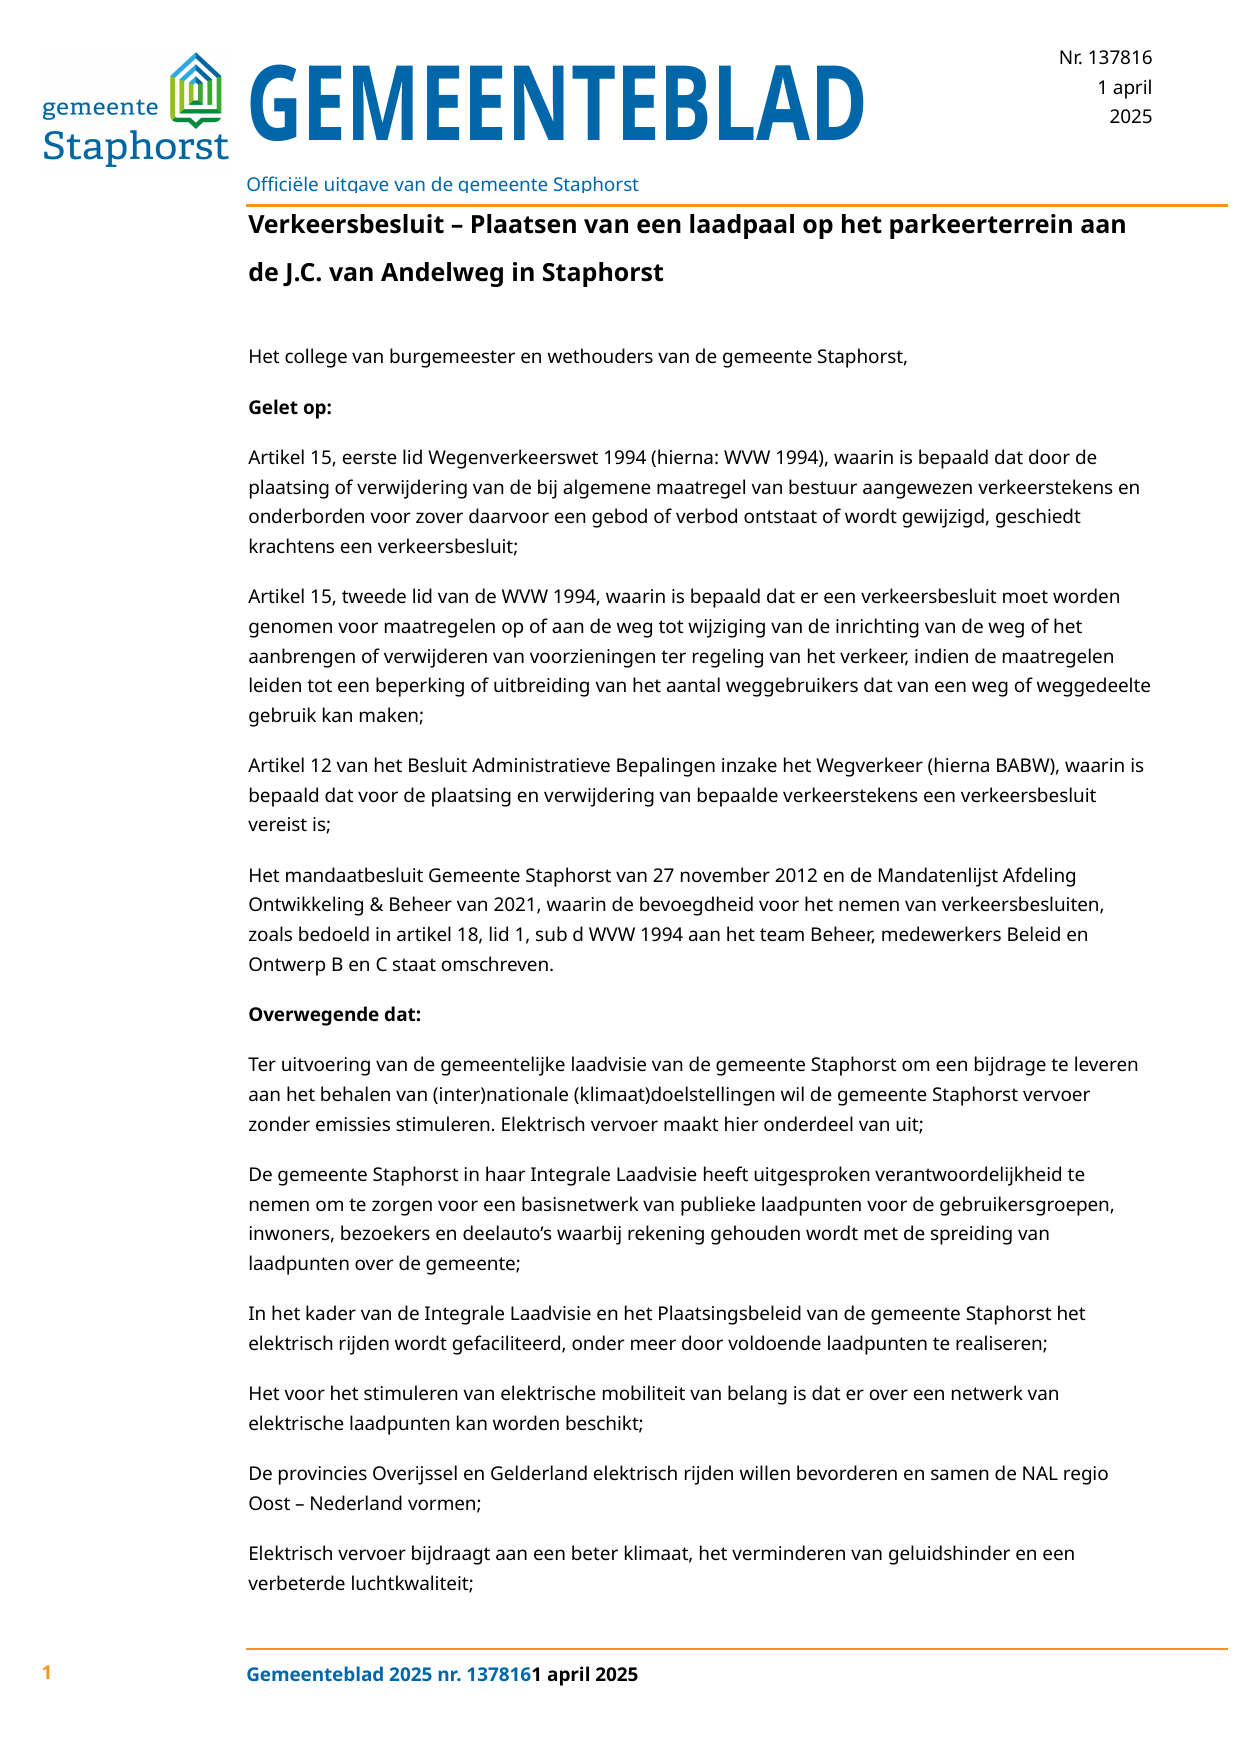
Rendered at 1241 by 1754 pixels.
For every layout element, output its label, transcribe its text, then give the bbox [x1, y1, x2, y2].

text Elektrisch vervoer bijdraagt aan een beter klimaat, het verminderen van geluidshinder en een verbeterde luchtkwaliteit; [248, 1540, 1152, 1596]
text Het college van burgemeester en wethouders van de gemeente Staphorst, [248, 344, 1152, 369]
text Artikel 15, tweede lid van de WVW 1994, waarin is bepaald dat er een verkeersbesluit moet worden genomen voor maatregelen op of aan de weg tot wijziging van de inrichting van de weg of het aanbrengen of verwijderen van voorzieningen ter regeling van het verkeer, indien de maatregelen leiden tot een beperking of uitbreiding van het aantal weggebruikers dat van een weg of weggedeelte gebruik kan maken; [248, 584, 1152, 728]
text Artikel 12 van het Besluit Administratieve Bepalingen inzake het Wegverkeer (hierna BABW), waarin is bepaald dat voor de plaatsing en verwijdering van bepaalde verkeerstekens een verkeersbesluit vereist is; [248, 752, 1152, 837]
picture [41, 47, 231, 172]
text Verkeersbesluit – Plaatsen van een laadpaal op het parkeerterrein aan de J.C. van Andelweg in Staphorst [248, 207, 1152, 288]
text Gelet op: [248, 394, 1152, 420]
text Artikel 15, eerste lid Wegenverkeerswet 1994 (hierna: WVW 1994), waarin is bepaald dat door de plaatsing of verwijdering van de bij algemene maatregel van bestuur aangewezen verkeerstekens en onderborden voor zover daarvoor een gebod of verbod ontstaat of wordt gewijzigd, geschiedt krachtens een verkeersbesluit; [248, 444, 1152, 559]
text Het voor het stimuleren van elektrische mobiliteit van belang is dat er over een netwerk van elektrische laadpunten kan worden beschikt; [248, 1380, 1152, 1436]
text In het kader van de Integrale Laadvisie en het Plaatsingsbeleid van de gemeente Staphorst het elektrisch rijden wordt gefaciliteerd, onder meer door voldoende laadpunten te realiseren; [248, 1300, 1152, 1356]
text Overwegende dat: [248, 1001, 1152, 1027]
text Het mandaatbesluit Gemeente Staphorst van 27 november 2012 en de Mandatenlijst Afdeling Ontwikkeling & Beheer van 2021, waarin de bevoegdheid voor het nemen van verkeersbesluiten, zoals bedoeld in artikel 18, lid 1, sub d WVW 1994 aan het team Beheer, medewerkers Beleid en Ontwerp B en C staat omschreven. [248, 862, 1152, 976]
text Ter uitvoering van de gemeentelijke laadvisie van de gemeente Staphorst om een bijdrage te leveren aan het behalen van (inter)nationale (klimaat)doelstellingen wil de gemeente Staphorst vervoer zonder emissies stimuleren. Elektrisch vervoer maakt hier onderdeel van uit; [248, 1052, 1152, 1136]
text De provincies Overijssel en Gelderland elektrisch rijden willen bevorderen en samen de NAL regio Oost – Nederland vormen; [248, 1460, 1152, 1516]
text De gemeente Staphorst in haar Integrale Laadvisie heeft uitgesproken verantwoordelijkheid te nemen om te zorgen voor een basisnetwerk van publieke laadpunten voor de gebruikersgroepen, inwoners, bezoekers en deelauto’s waarbij rekening gehouden wordt met de spreiding van laadpunten over de gemeente; [248, 1161, 1152, 1276]
